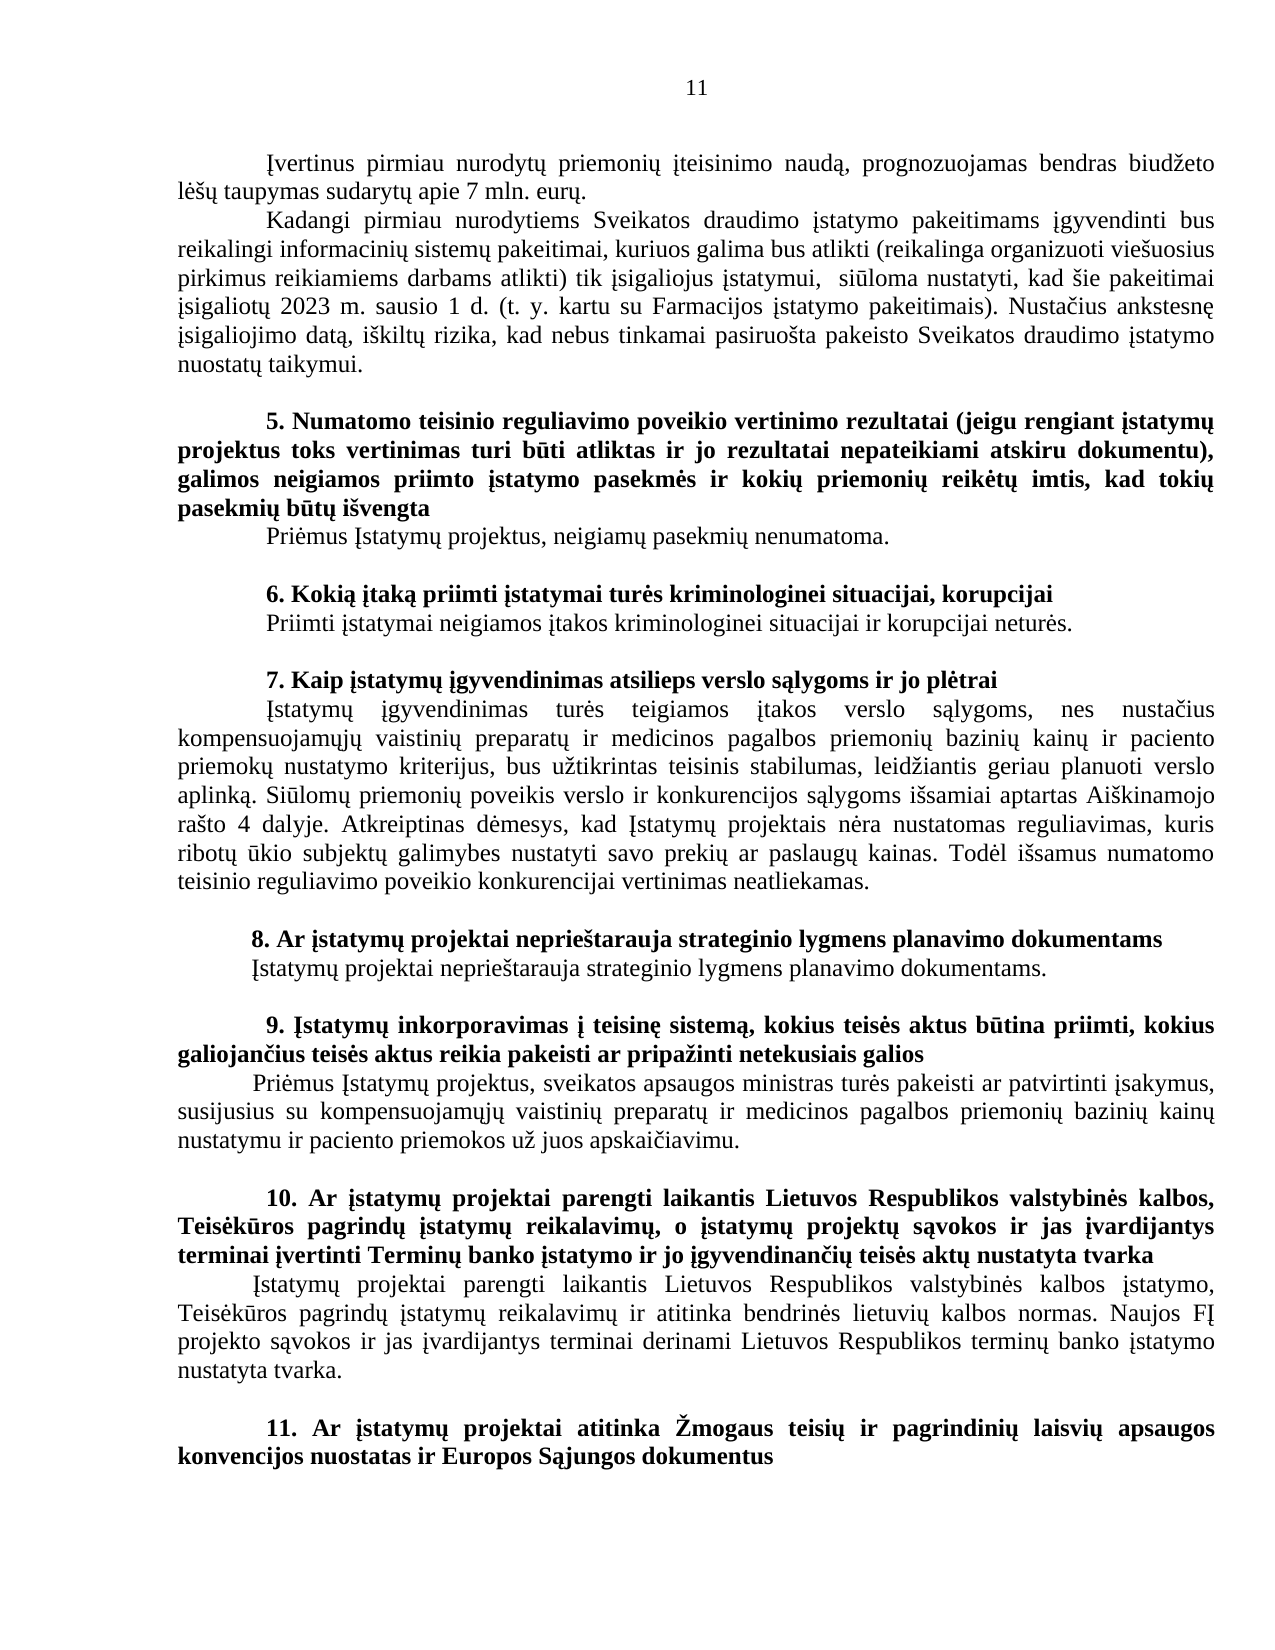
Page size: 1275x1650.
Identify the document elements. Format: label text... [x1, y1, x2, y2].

text 7. Kaip įstatymų įgyvendinimas atsilieps verslo sąlygoms ir jo plėtrai [177, 665, 1216, 694]
text Įstatymų įgyvendinimas turės teigiamos įtakos verslo sąlygoms, nes nustačius kompensuojamųjų vaistinių preparatų ir medicinos pagalbos priemonių bazinių kainų ir paciento priemokų nustatymo kriterijus, bus užtikrintas teisinis stabilumas, leidžiantis geriau planuoti verslo aplinką. Siūlomų priemonių poveikis verslo ir konkurencijos sąlygoms išsamiai aptartas Aiškinamojo rašto 4 dalyje. Atkreiptinas dėmesys, kad Įstatymų projektais nėra nustatomas reguliavimas, kuris ribotų ūkio subjektų galimybes nustatyti savo prekių ar paslaugų kainas. Todėl išsamus numatomo teisinio reguliavimo poveikio konkurencijai vertinimas neatliekamas. [177, 694, 1216, 895]
text Įvertinus pirmiau nurodytų priemonių įteisinimo naudą, prognozuojamas bendras biudžeto lėšų taupymas sudarytų apie 7 mln. eurų. [177, 148, 1216, 205]
text 10. Ar įstatymų projektai parengti laikantis Lietuvos Respublikos valstybinės kalbos, Teisėkūros pagrindų įstatymų reikalavimų, o įstatymų projektų sąvokos ir jas įvardijantys terminai įvertinti Terminų banko įstatymo ir jo įgyvendinančių teisės aktų nustatyta tvarka [177, 1183, 1216, 1269]
text Įstatymų projektai parengti laikantis Lietuvos Respublikos valstybinės kalbos įstatymo, Teisėkūros pagrindų įstatymų reikalavimų ir atitinka bendrinės lietuvių kalbos normas. Naujos FĮ projekto sąvokos ir jas įvardijantys terminai derinami Lietuvos Respublikos terminų banko įstatymo nustatyta tvarka. [177, 1269, 1216, 1384]
text Priėmus Įstatymų projektus, sveikatos apsaugos ministras turės pakeisti ar patvirtinti įsakymus, susijusius su kompensuojamųjų vaistinių preparatų ir medicinos pagalbos priemonių bazinių kainų nustatymu ir paciento priemokos už juos apskaičiavimu. [177, 1068, 1216, 1154]
text 8. Ar įstatymų projektai neprieštarauja strateginio lygmens planavimo dokumentams [177, 924, 1216, 953]
text Kadangi pirmiau nurodytiems Sveikatos draudimo įstatymo pakeitimams įgyvendinti bus reikalingi informacinių sistemų pakeitimai, kuriuos galima bus atlikti (reikalinga organizuoti viešuosius pirkimus reikiamiems darbams atlikti) tik įsigaliojus įstatymui, siūloma nustatyti, kad šie pakeitimai įsigaliotų 2023 m. sausio 1 d. (t. y. kartu su Farmacijos įstatymo pakeitimais). Nustačius ankstesnę įsigaliojimo datą, iškiltų rizika, kad nebus tinkamai pasiruošta pakeisto Sveikatos draudimo įstatymo nuostatų taikymui. [177, 205, 1216, 378]
text 9. Įstatymų inkorporavimas į teisinę sistemą, kokius teisės aktus būtina priimti, kokius galiojančius teisės aktus reikia pakeisti ar pripažinti netekusiais galios [177, 1010, 1216, 1068]
text 5. Numatomo teisinio reguliavimo poveikio vertinimo rezultatai (jeigu rengiant įstatymų projektus toks vertinimas turi būti atliktas ir jo rezultatai nepateikiami atskiru dokumentu), galimos neigiamos priimto įstatymo pasekmės ir kokių priemonių reikėtų imtis, kad tokių pasekmių būtų išvengta [177, 406, 1216, 521]
text 11. Ar įstatymų projektai atitinka Žmogaus teisių ir pagrindinių laisvių apsaugos konvencijos nuostatas ir Europos Sąjungos dokumentus [177, 1413, 1216, 1470]
text 6. Kokią įtaką priimti įstatymai turės kriminologinei situacijai, korupcijai [177, 579, 1216, 608]
text Įstatymų projektai neprieštarauja strateginio lygmens planavimo dokumentams. [177, 953, 1216, 981]
text Priėmus Įstatymų projektus, neigiamų pasekmių nenumatoma. [177, 521, 1216, 550]
text Priimti įstatymai neigiamos įtakos kriminologinei situacijai ir korupcijai neturės. [177, 608, 1216, 636]
